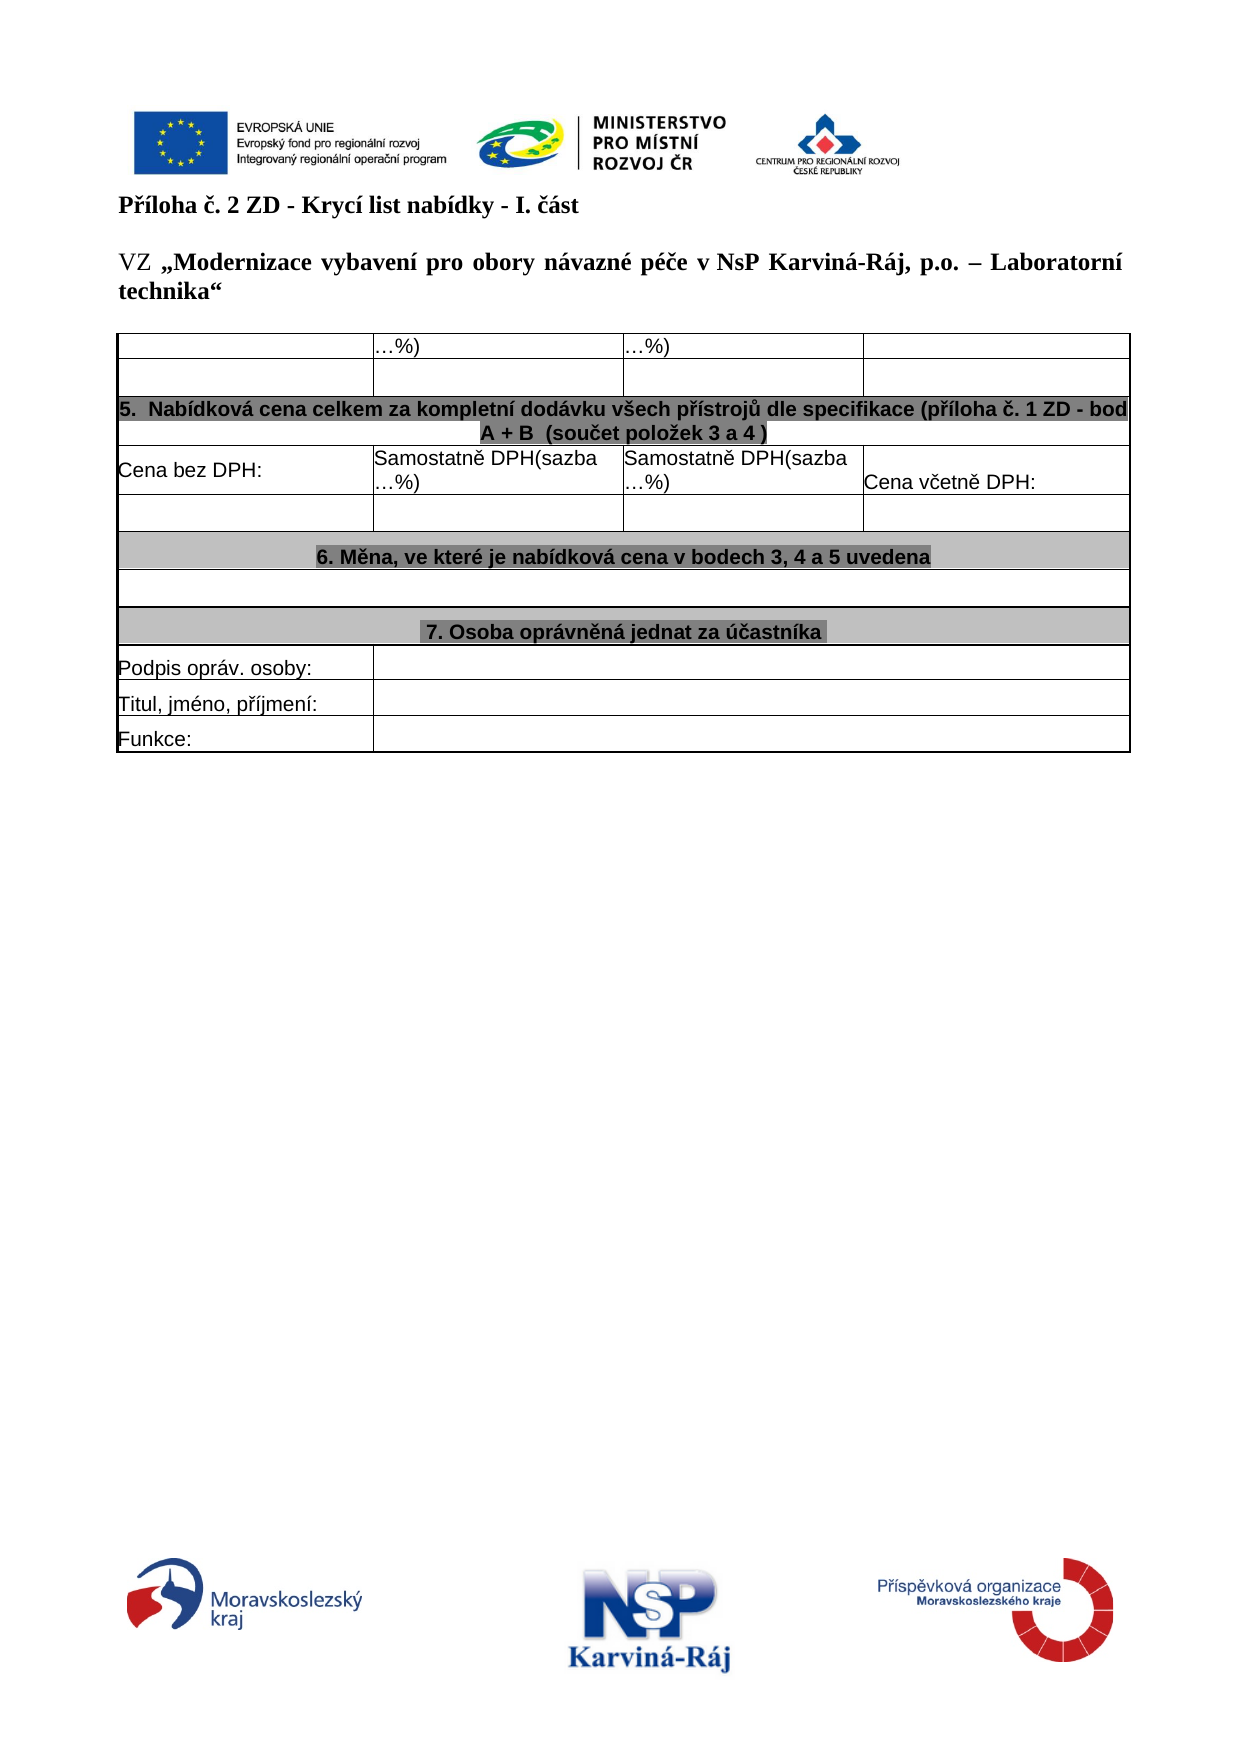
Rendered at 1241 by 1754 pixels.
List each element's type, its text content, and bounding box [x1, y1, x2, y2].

table_cell [374, 359, 623, 396]
table_cell [119, 359, 373, 396]
table_cell [119, 495, 373, 531]
table_cell 6. Měna, ve které je nabídková cena v bodech 3, 4 a 5 uvedena [119, 532, 1129, 568]
table_cell [374, 646, 1129, 679]
table_cell [119, 334, 373, 358]
table_cell [864, 359, 1129, 396]
table_cell Samostatně DPH(sazba …%) [624, 446, 863, 493]
table_cell Samostatně DPH(sazba …%) [374, 446, 623, 493]
table_cell [374, 680, 1129, 715]
table_cell [864, 334, 1129, 358]
table_cell …%) [374, 334, 623, 358]
table_cell [864, 495, 1129, 531]
table_cell Funkce: [119, 716, 373, 751]
table_cell Cena bez DPH: [119, 446, 373, 493]
table_cell 5. Nabídková cena celkem za kompletní dodávku všech přístrojů dle specifikace (příloha č. 1 ZD - bod A + B (součet položek 3 a 4 ) [119, 397, 1129, 444]
table_cell …%) [624, 334, 863, 358]
table_cell [624, 359, 863, 396]
table_cell Podpis opráv. osoby: [119, 646, 373, 679]
table_cell [374, 716, 1129, 751]
table_cell [374, 495, 623, 531]
table_cell Titul, jméno, příjmení: [119, 680, 373, 715]
table_cell [624, 495, 863, 531]
table_cell Cena včetně DPH: [864, 446, 1129, 493]
table_cell [119, 570, 1129, 606]
table_cell 7. Osoba oprávněná jednat za účastníka [119, 608, 1129, 643]
